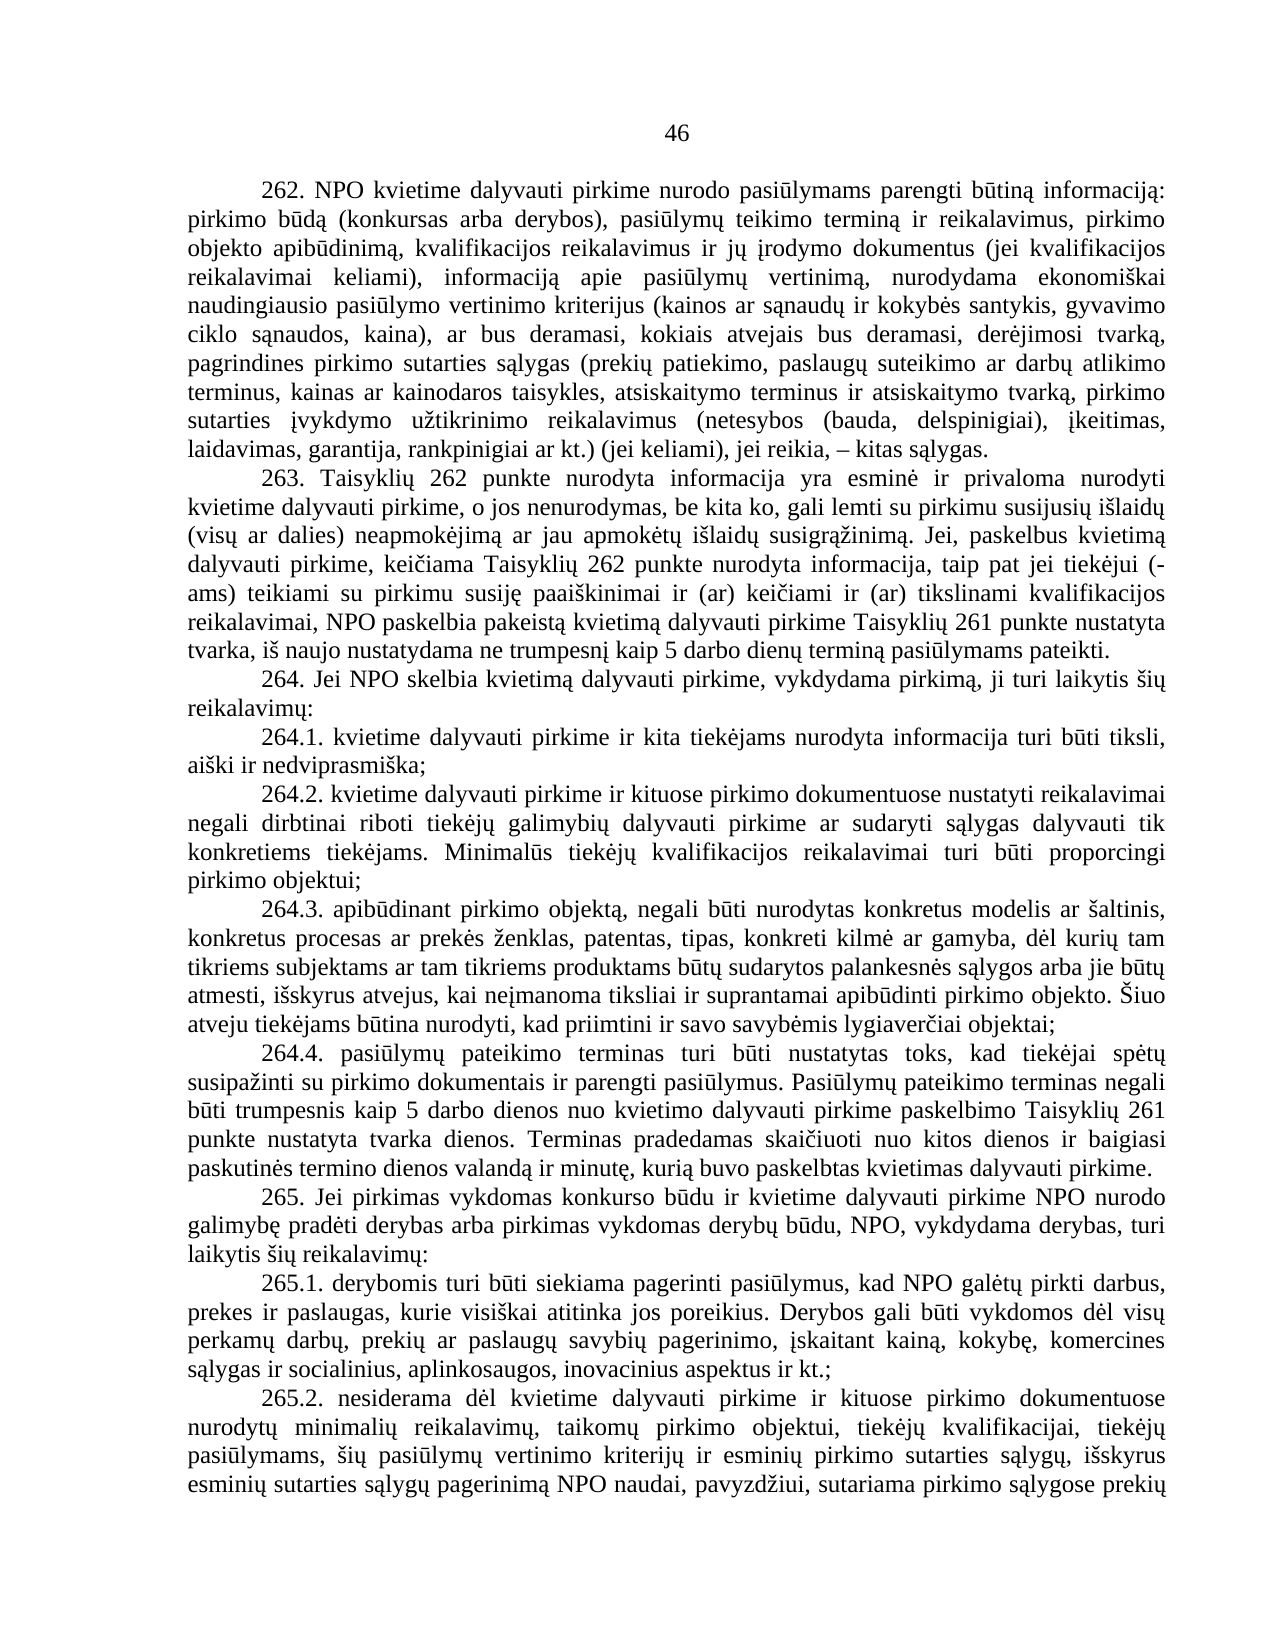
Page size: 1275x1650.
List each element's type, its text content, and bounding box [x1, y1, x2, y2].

text 264.2. kvietime dalyvauti pirkime ir kituose pirkimo dokumentuose nustatyti reikalavimai negali dirbtinai riboti tiekėjų galimybių dalyvauti pirkime ar sudaryti sąlygas dalyvauti tik konkretiems tiekėjams. Minimalūs tiekėjų kvalifikacijos reikalavimai turi būti proporcingi pirkimo objektui; [187, 779, 1167, 894]
text 263. Taisyklių 262 punkte nurodyta informacija yra esminė ir privaloma nurodyti kvietime dalyvauti pirkime, o jos nenurodymas, be kita ko, gali lemti su pirkimu susijusių išlaidų (visų ar dalies) neapmokėjimą ar jau apmokėtų išlaidų susigrąžinimą. Jei, paskelbus kvietimą dalyvauti pirkime, keičiama Taisyklių 262 punkte nurodyta informacija, taip pat jei tiekėjui (-ams) teikiami su pirkimu susiję paaiškinimai ir (ar) keičiami ir (ar) tikslinami kvalifikacijos reikalavimai, NPO paskelbia pakeistą kvietimą dalyvauti pirkime Taisyklių 261 punkte nustatyta tvarka, iš naujo nustatydama ne trumpesnį kaip 5 darbo dienų terminą pasiūlymams pateikti. [187, 463, 1167, 664]
text 265.2. nesiderama dėl kvietime dalyvauti pirkime ir kituose pirkimo dokumentuose nurodytų minimalių reikalavimų, taikomų pirkimo objektui, tiekėjų kvalifikacijai, tiekėjų pasiūlymams, šių pasiūlymų vertinimo kriterijų ir esminių pirkimo sutarties sąlygų, išskyrus esminių sutarties sąlygų pagerinimą NPO naudai, pavyzdžiui, sutariama pirkimo sąlygose prekių [187, 1383, 1167, 1498]
text 265.1. derybomis turi būti siekiama pagerinti pasiūlymus, kad NPO galėtų pirkti darbus, prekes ir paslaugas, kurie visiškai atitinka jos poreikius. Derybos gali būti vykdomos dėl visų perkamų darbų, prekių ar paslaugų savybių pagerinimo, įskaitant kainą, kokybę, komercines sąlygas ir socialinius, aplinkosaugos, inovacinius aspektus ir kt.; [187, 1268, 1167, 1383]
text 264.4. pasiūlymų pateikimo terminas turi būti nustatytas toks, kad tiekėjai spėtų susipažinti su pirkimo dokumentais ir parengti pasiūlymus. Pasiūlymų pateikimo terminas negali būti trumpesnis kaip 5 darbo dienos nuo kvietimo dalyvauti pirkime paskelbimo Taisyklių 261 punkte nustatyta tvarka dienos. Terminas pradedamas skaičiuoti nuo kitos dienos ir baigiasi paskutinės termino dienos valandą ir minutę, kurią buvo paskelbtas kvietimas dalyvauti pirkime. [187, 1038, 1167, 1182]
text 262. NPO kvietime dalyvauti pirkime nurodo pasiūlymams parengti būtiną informaciją: pirkimo būdą (konkursas arba derybos), pasiūlymų teikimo terminą ir reikalavimus, pirkimo objekto apibūdinimą, kvalifikacijos reikalavimus ir jų įrodymo dokumentus (jei kvalifikacijos reikalavimai keliami), informaciją apie pasiūlymų vertinimą, nurodydama ekonomiškai naudingiausio pasiūlymo vertinimo kriterijus (kainos ar sąnaudų ir kokybės santykis, gyvavimo ciklo sąnaudos, kaina), ar bus deramasi, kokiais atvejais bus deramasi, derėjimosi tvarką, pagrindines pirkimo sutarties sąlygas (prekių patiekimo, paslaugų suteikimo ar darbų atlikimo terminus, kainas ar kainodaros taisykles, atsiskaitymo terminus ir atsiskaitymo tvarką, pirkimo sutarties įvykdymo užtikrinimo reikalavimus (netesybos (bauda, delspinigiai), įkeitimas, laidavimas, garantija, rankpinigiai ar kt.) (jei keliami), jei reikia, – kitas sąlygas. [187, 176, 1167, 463]
text 264.3. apibūdinant pirkimo objektą, negali būti nurodytas konkretus modelis ar šaltinis, konkretus procesas ar prekės ženklas, patentas, tipas, konkreti kilmė ar gamyba, dėl kurių tam tikriems subjektams ar tam tikriems produktams būtų sudarytos palankesnės sąlygos arba jie būtų atmesti, išskyrus atvejus, kai neįmanoma tiksliai ir suprantamai apibūdinti pirkimo objekto. Šiuo atveju tiekėjams būtina nurodyti, kad priimtini ir savo savybėmis lygiaverčiai objektai; [187, 894, 1167, 1038]
text 265. Jei pirkimas vykdomas konkurso būdu ir kvietime dalyvauti pirkime NPO nurodo galimybę pradėti derybas arba pirkimas vykdomas derybų būdu, NPO, vykdydama derybas, turi laikytis šių reikalavimų: [187, 1182, 1167, 1268]
text 264.1. kvietime dalyvauti pirkime ir kita tiekėjams nurodyta informacija turi būti tiksli, aiški ir nedviprasmiška; [187, 722, 1167, 779]
text 264. Jei NPO skelbia kvietimą dalyvauti pirkime, vykdydama pirkimą, ji turi laikytis šių reikalavimų: [187, 664, 1167, 722]
